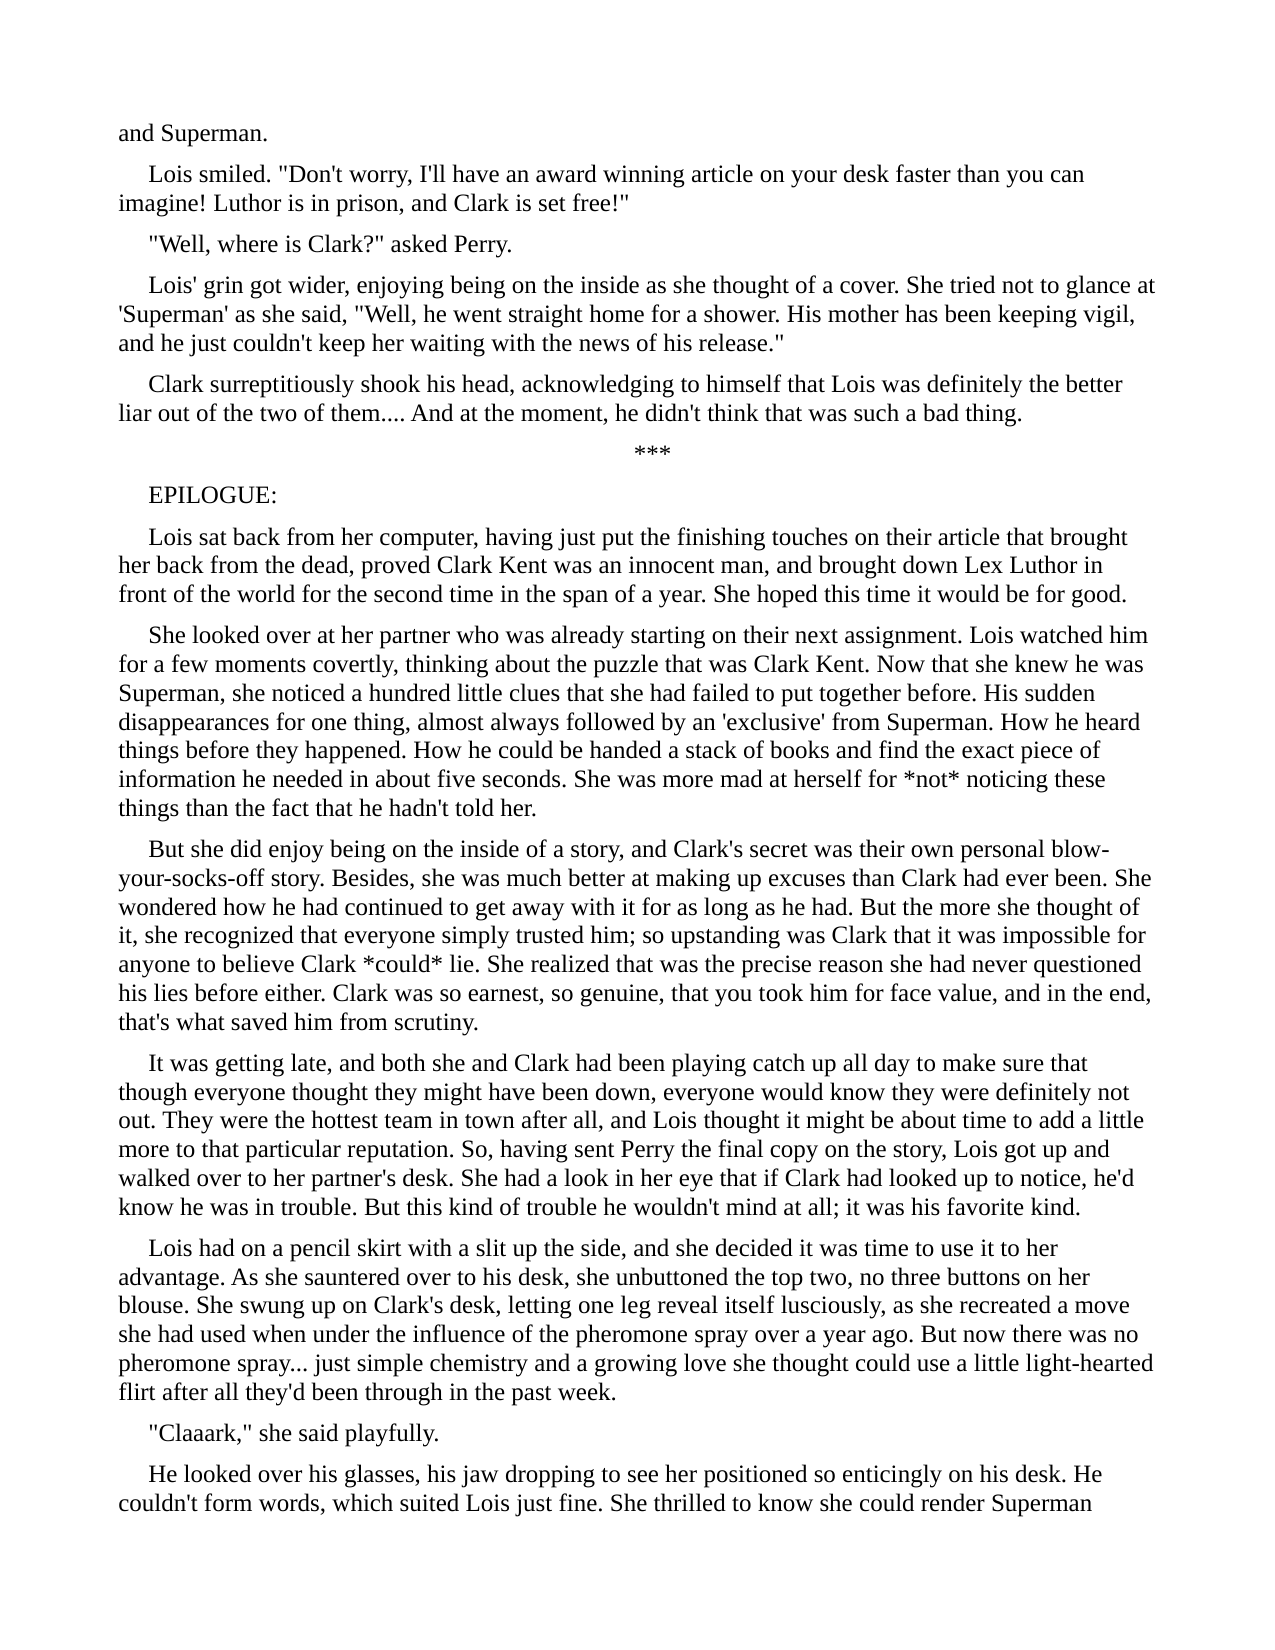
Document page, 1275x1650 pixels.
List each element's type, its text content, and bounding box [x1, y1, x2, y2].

text He looked over his glasses, his jaw dropping to see her positioned so enticingly on his desk. He couldn't form words, which suited Lois just fine. She thrilled to know she could render Superman [118, 1459, 1157, 1517]
text Lois had on a pencil skirt with a slit up the side, and she decided it was time to use it to her advantage. As she sauntered over to his desk, she unbuttoned the top two, no three buttons on her blouse. She swung up on Clark's desk, letting one leg reveal itself lusciously, as she recreated a move she had used when under the influence of the pheromone spray over a year ago. But now there was no pheromone spray... just simple chemistry and a growing love she thought could use a little light-hearted flirt after all they'd been through in the past week. [118, 1233, 1157, 1406]
text It was getting late, and both she and Clark had been playing catch up all day to make sure that though everyone thought they might have been down, everyone would know they were definitely not out. They were the hottest team in town after all, and Lois thought it might be about time to add a little more to that particular reputation. So, having sent Perry the final copy on the story, Lois got up and walked over to her partner's desk. She had a look in her eye that if Clark had looked up to notice, he'd know he was in trouble. But this kind of trouble he wouldn't mind at all; it was his favorite kind. [118, 1048, 1157, 1221]
text Lois sat back from her computer, having just put the finishing touches on their article that brought her back from the dead, proved Clark Kent was an innocent man, and brought down Lex Luthor in front of the world for the second time in the span of a year. She hoped this time it would be for good. [118, 522, 1157, 608]
text Lois' grin got wider, enjoying being on the inside as she thought of a cover. She tried not to glance at 'Superman' as she said, "Well, he went straight home for a shower. His mother has been keeping vigil, and he just couldn't keep her waiting with the news of his release." [118, 271, 1157, 357]
text "Well, where is Clark?" asked Perry. [118, 229, 1157, 258]
text "Claaark," she said playfully. [118, 1418, 1157, 1447]
text and Superman. [118, 118, 1157, 147]
text EPILOGUE: [118, 481, 1157, 509]
text She looked over at her partner who was already starting on their next assignment. Lois watched him for a few moments covertly, thinking about the puzzle that was Clark Kent. Now that she knew he was Superman, she noticed a hundred little clues that she had failed to put together before. His sudden disappearances for one thing, almost always followed by an 'exclusive' from Superman. How he heard things before they happened. How he could be handed a stack of books and find the exact piece of information he needed in about five seconds. She was more mad at herself for *not* noticing these things than the fact that he hadn't told her. [118, 621, 1157, 822]
text Clark surreptitiously shook his head, acknowledging to himself that Lois was definitely the better liar out of the two of them.... And at the moment, he didn't think that was such a bad thing. [118, 369, 1157, 427]
text Lois smiled. "Don't worry, I'll have an award winning article on your desk faster than you can imagine! Luthor is in prison, and Clark is set free!" [118, 159, 1157, 217]
text *** [118, 439, 1157, 468]
text But she did enjoy being on the inside of a story, and Clark's secret was their own personal blow-your-socks-off story. Besides, she was much better at making up excuses than Clark had ever been. She wondered how he had continued to get away with it for as long as he had. But the more she thought of it, she recognized that everyone simply trusted him; so upstanding was Clark that it was impossible for anyone to believe Clark *could* lie. She realized that was the precise reason she had never questioned his lies before either. Clark was so earnest, so genuine, that you took him for face value, and in the end, that's what saved him from scrutiny. [118, 834, 1157, 1036]
